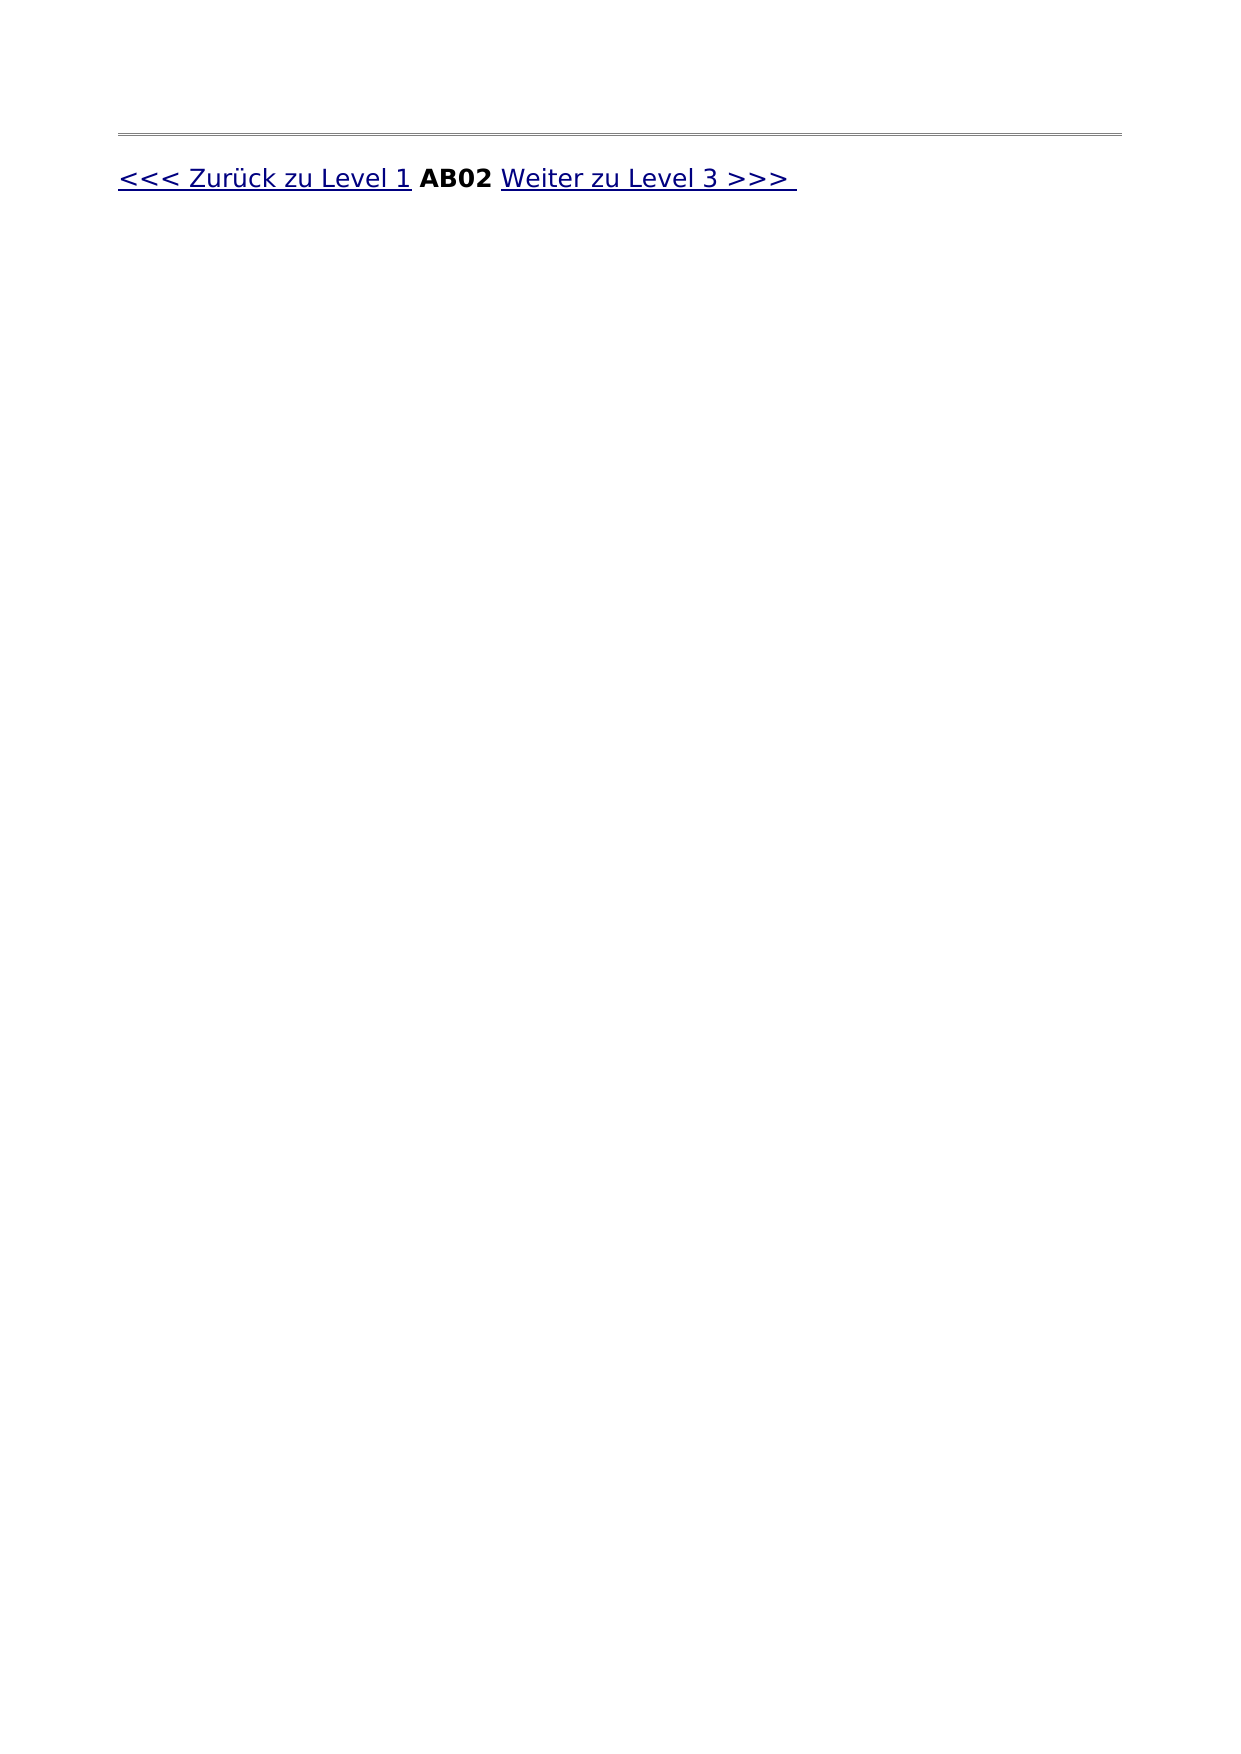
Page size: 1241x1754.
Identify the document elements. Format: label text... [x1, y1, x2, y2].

text <<< Zurück zu Level 1 AB02 Weiter zu Level 3 >>> [118, 164, 1122, 194]
